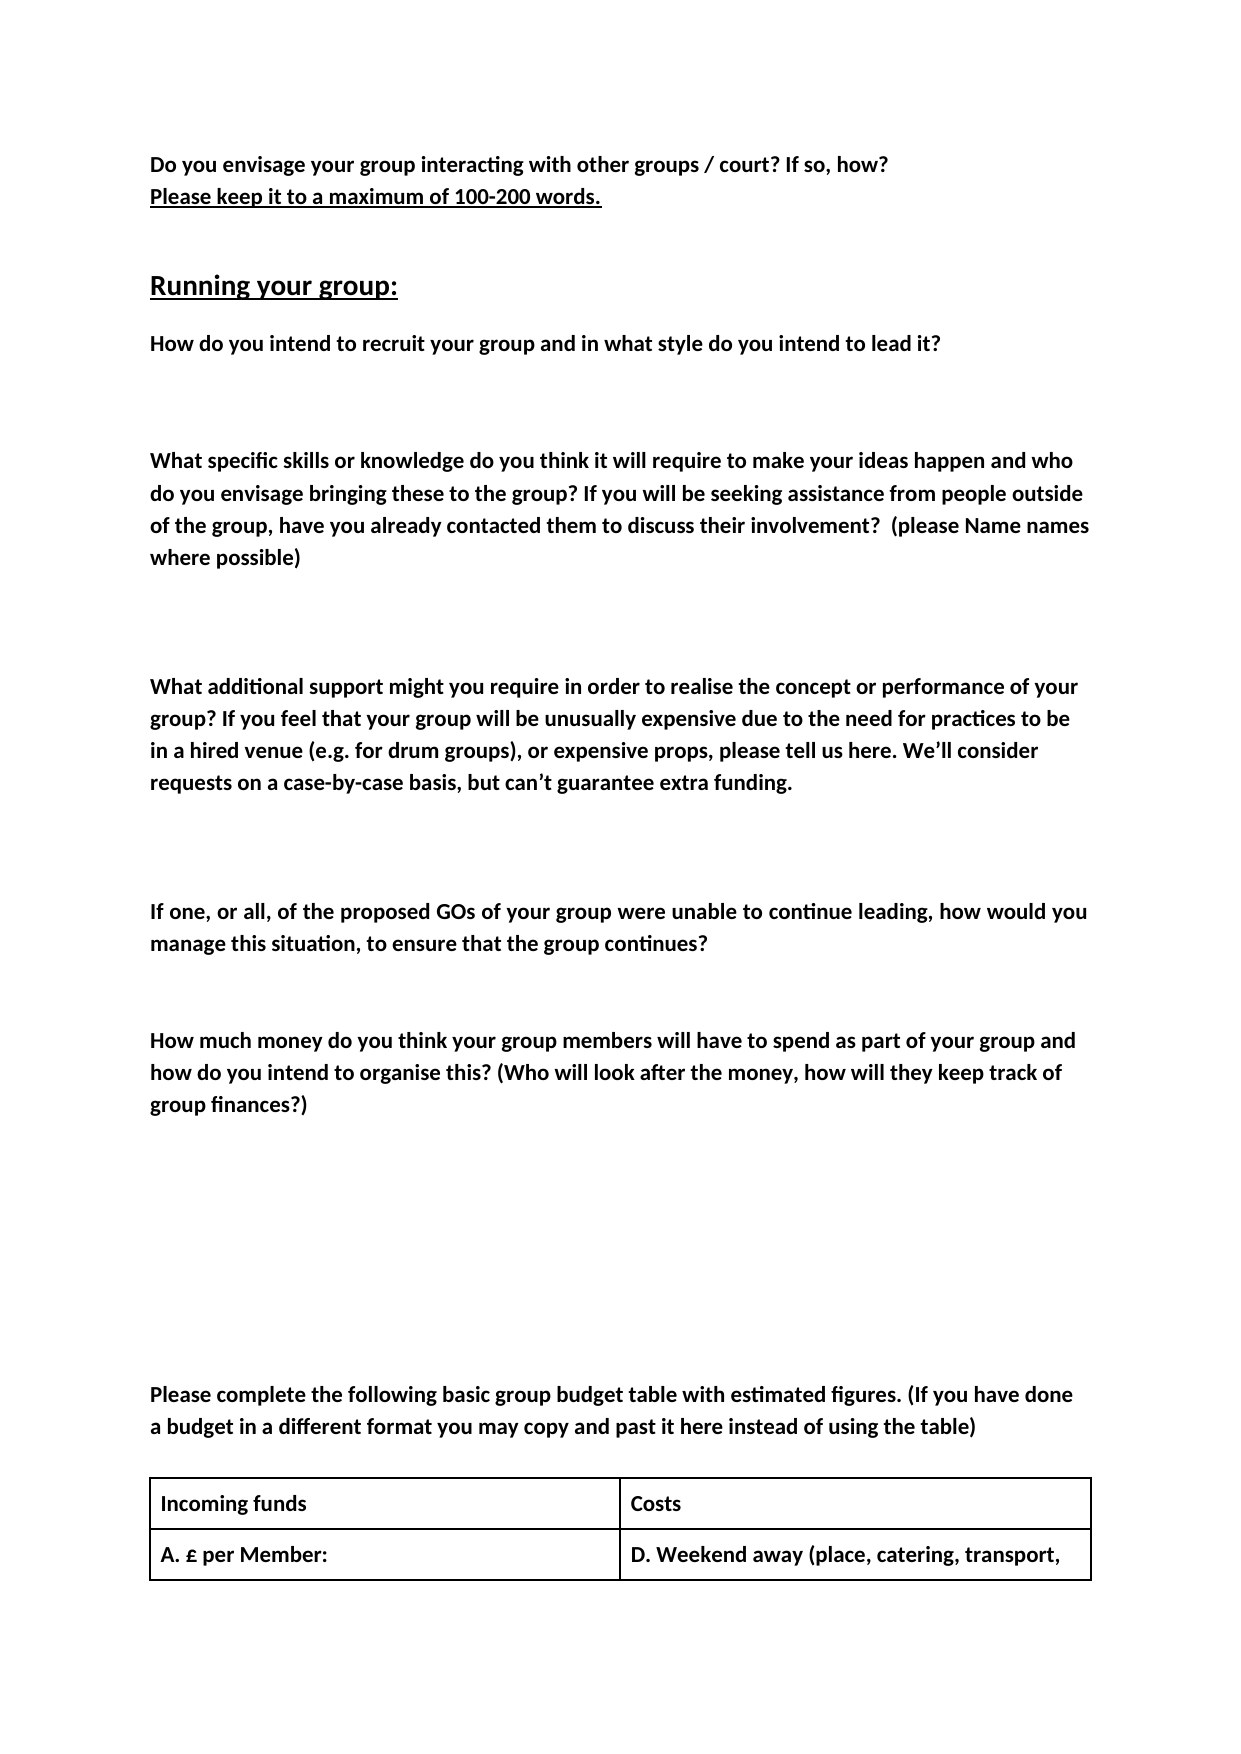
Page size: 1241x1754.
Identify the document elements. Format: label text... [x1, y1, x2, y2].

text How do you intend to recruit your group and in what style do you intend to lead it? [150, 329, 1090, 357]
table_cell A. £ per Member: [151, 1530, 619, 1578]
text Please complete the following basic group budget table with estimated figures. (If you have done a budget in a different format you may copy and past it here instead of using the table) [150, 1380, 1090, 1440]
text How much money do you think your group members will have to spend as part of your group and how do you intend to organise this? (Who will look after the money, how will they keep track of group finances?) [150, 1026, 1090, 1118]
text What specific skills or knowledge do you think it will require to make your ideas happen and who do you envisage bringing these to the group? If you will be seeking assistance from people outside of the group, have you already contacted them to discuss their involvement? (please Name names where possible) [150, 447, 1090, 571]
table_header Incoming funds [151, 1479, 619, 1527]
text Do you envisage your group interacting with other groups / court? If so, how? Please keep it to a maximum of 100-200 words. [150, 150, 1090, 210]
text What additional support might you require in order to realise the concept or performance of your group? If you feel that your group will be unusually expensive due to the need for practices to be in a hired venue (e.g. for drum groups), or expensive props, please tell us here. We’ll consider requests on a case-by-case basis, but can’t guarantee extra funding. [150, 672, 1090, 796]
text Running your group: [150, 267, 1090, 303]
table_header Costs [621, 1479, 1090, 1527]
text If one, or all, of the proposed GOs of your group were unable to continue leading, how would you manage this situation, to ensure that the group continues? [150, 897, 1090, 957]
table_cell D. Weekend away (place, catering, transport, [621, 1530, 1090, 1578]
